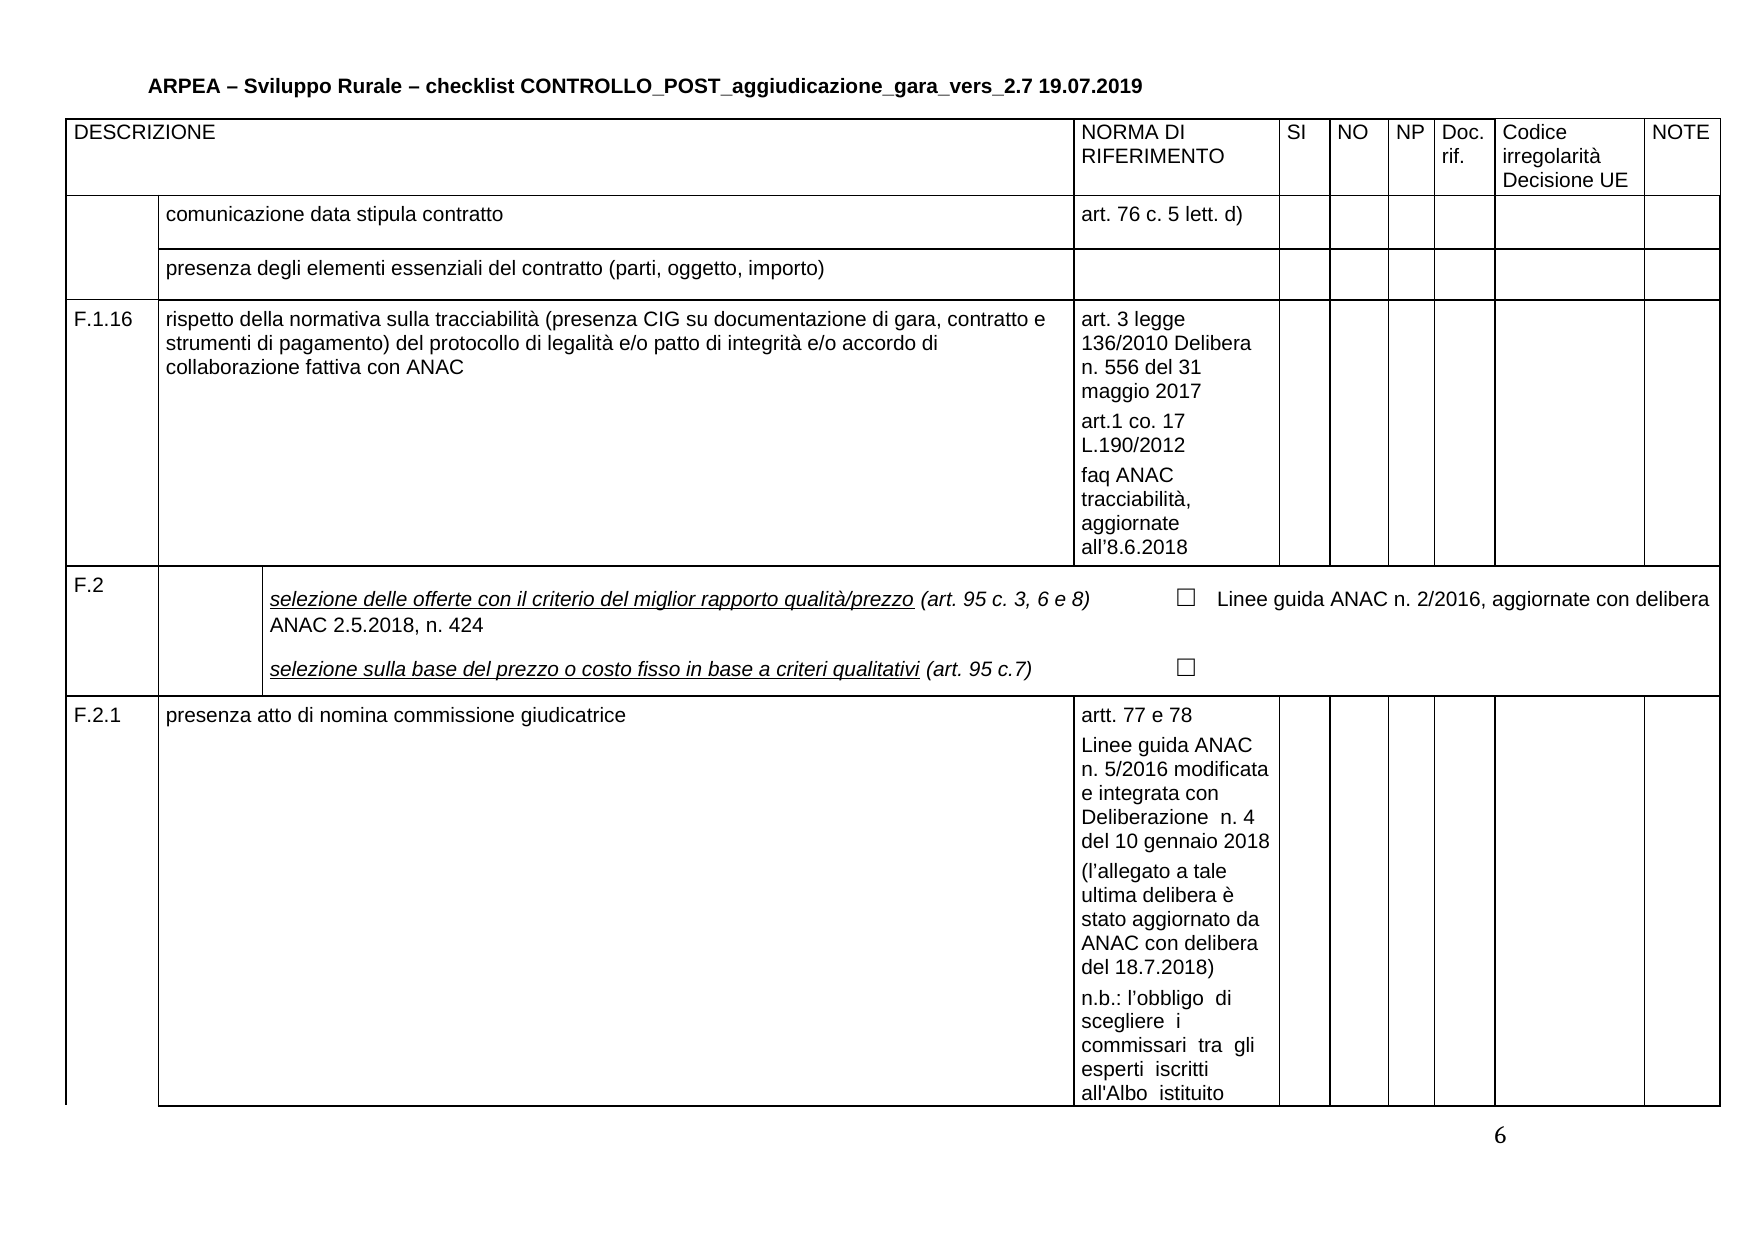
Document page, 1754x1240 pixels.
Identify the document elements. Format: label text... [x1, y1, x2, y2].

table_cell [1331, 250, 1388, 299]
table_header DESCRIZIONE [67, 120, 1073, 194]
table_cell [1280, 196, 1329, 248]
table_cell [1280, 697, 1329, 1105]
table_cell artt. 77 e 78 Linee guida ANAC n. 5/2016 modificata e integrata con Deliberazione n. 4 del 10 gennaio 2018 (l’allegato a tale ultima delibera è stato aggiornato da ANAC con delibera del 18.7.2018) n.b.: l’obbligo di scegliere i commissari tra gli esperti iscritti all'Albo istituito [1075, 697, 1279, 1105]
table_cell [1075, 250, 1279, 299]
table_cell [1435, 196, 1494, 248]
table_cell [1389, 250, 1434, 299]
table_cell F.2.1 [67, 697, 158, 1105]
table_cell [1645, 301, 1719, 565]
table_header NOTE [1645, 119, 1720, 194]
table_cell [1496, 196, 1644, 248]
table_cell [1331, 301, 1388, 565]
table_header NORMA DI RIFERIMENTO [1075, 120, 1279, 194]
table_cell [1280, 250, 1329, 299]
table_cell comunicazione data stipula contratto [159, 196, 1073, 248]
table_cell [1496, 250, 1644, 299]
table_cell art. 3 legge 136/2010 Delibera n. 556 del 31 maggio 2017 art.1 co. 17 L.190/2012 faq ANAC tracciabilità, aggiornate all’8.6.2018 [1075, 301, 1279, 565]
table_cell [1435, 697, 1494, 1105]
table_cell [1331, 196, 1388, 248]
table_cell [1645, 250, 1719, 299]
table_cell [1331, 697, 1388, 1105]
table_header Codice irregolarità Decisione UE [1496, 119, 1644, 194]
table_cell presenza degli elementi essenziali del contratto (parti, oggetto, importo) [159, 250, 1073, 299]
table_cell [67, 248, 158, 299]
table_cell [1435, 301, 1494, 565]
table_cell art. 76 c. 5 lett. d) [1075, 196, 1279, 248]
table_cell F.2 [67, 567, 158, 695]
table_cell [1389, 301, 1434, 565]
table_cell [1645, 697, 1719, 1105]
table_header NO [1331, 120, 1388, 194]
table_cell [1435, 250, 1494, 299]
table_cell presenza atto di nomina commissione giudicatrice [159, 697, 1073, 1105]
table_header NP [1389, 120, 1434, 194]
table_cell [1389, 196, 1434, 248]
table_cell [1645, 196, 1719, 248]
table_cell selezione delle offerte con il criterio del miglior rapporto qualità/prezzo (art. 95 c. 3, 6 e 8) □ Linee guida ANAC n. 2/2016, aggiornate con delibera ANAC 2.5.2018, n. 424 selezione sulla base del prezzo o costo fisso in base a criteri qualitativi (art. 95 c.7) □ [263, 567, 1719, 695]
table_cell [1496, 697, 1644, 1105]
table_header SI [1280, 120, 1329, 194]
table_cell [159, 567, 262, 695]
table_cell [67, 196, 158, 248]
table_cell [1496, 301, 1644, 565]
table_header Doc. rif. [1435, 120, 1494, 194]
table_cell rispetto della normativa sulla tracciabilità (presenza CIG su documentazione di gara, contratto e strumenti di pagamento) del protocollo di legalità e/o patto di integrità e/o accordo di collaborazione fattiva con ANAC [159, 301, 1073, 565]
table_cell [1389, 697, 1434, 1105]
table_cell [1280, 301, 1329, 565]
table_cell F.1.16 [67, 300, 158, 565]
